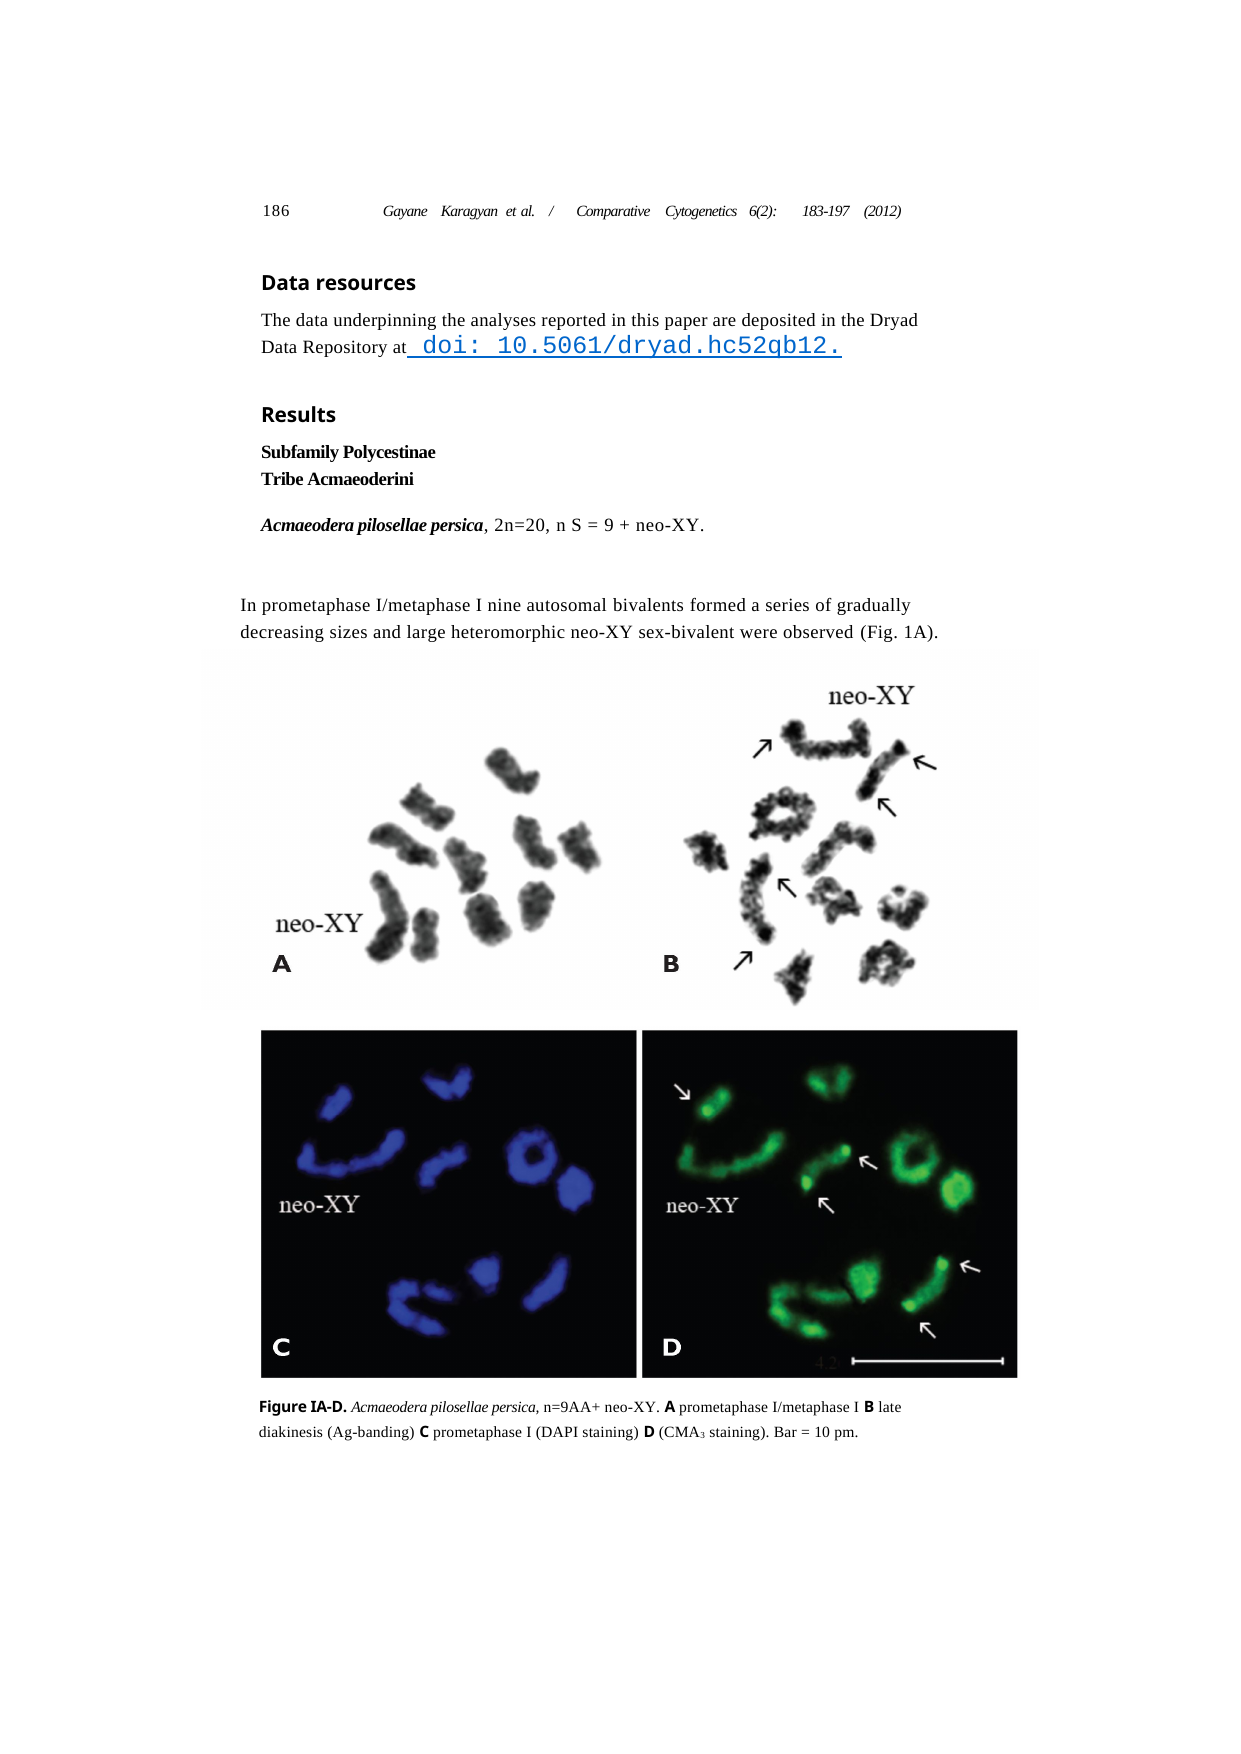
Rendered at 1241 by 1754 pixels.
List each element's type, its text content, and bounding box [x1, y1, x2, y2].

text 186 Gayane Karagyan et al. / Comparative Cytogenetics 6(2): 183-197 (2012) [262, 203, 902, 220]
text In prometaphase I/metaphase I nine autosomal bivalents formed a series of gradually decreasing sizes and large heteromorphic neo-XY sex-bivalent were observed (Fig. 1A). [240, 590, 1098, 644]
picture [260, 1026, 1021, 1379]
text The data underpinning the analyses reported in this paper are deposited in the Dryad Data Repository at doi: 10.5061/dryad.hc52qb12. [261, 304, 1016, 359]
subtitle Data resources [261, 274, 1039, 295]
subtitle Results [261, 406, 1039, 427]
text Figure IA-D. Acmaeodera pilosellae persica, n=9AA+ neo-XY. A prometaphase I/metaphase I B late diakinesis (Ag-banding) C prometaphase I (DAPI staining) D (CMA3 staining). Bar = 10 pm. [259, 1393, 1020, 1442]
text Subfamily Polycestinae Tribe Acmaeoderini [261, 436, 1016, 491]
picture [201, 649, 1039, 1010]
text Acmaeodera pilosellae persica, 2n=20, n S = 9 + neo-XY. [261, 517, 1039, 535]
